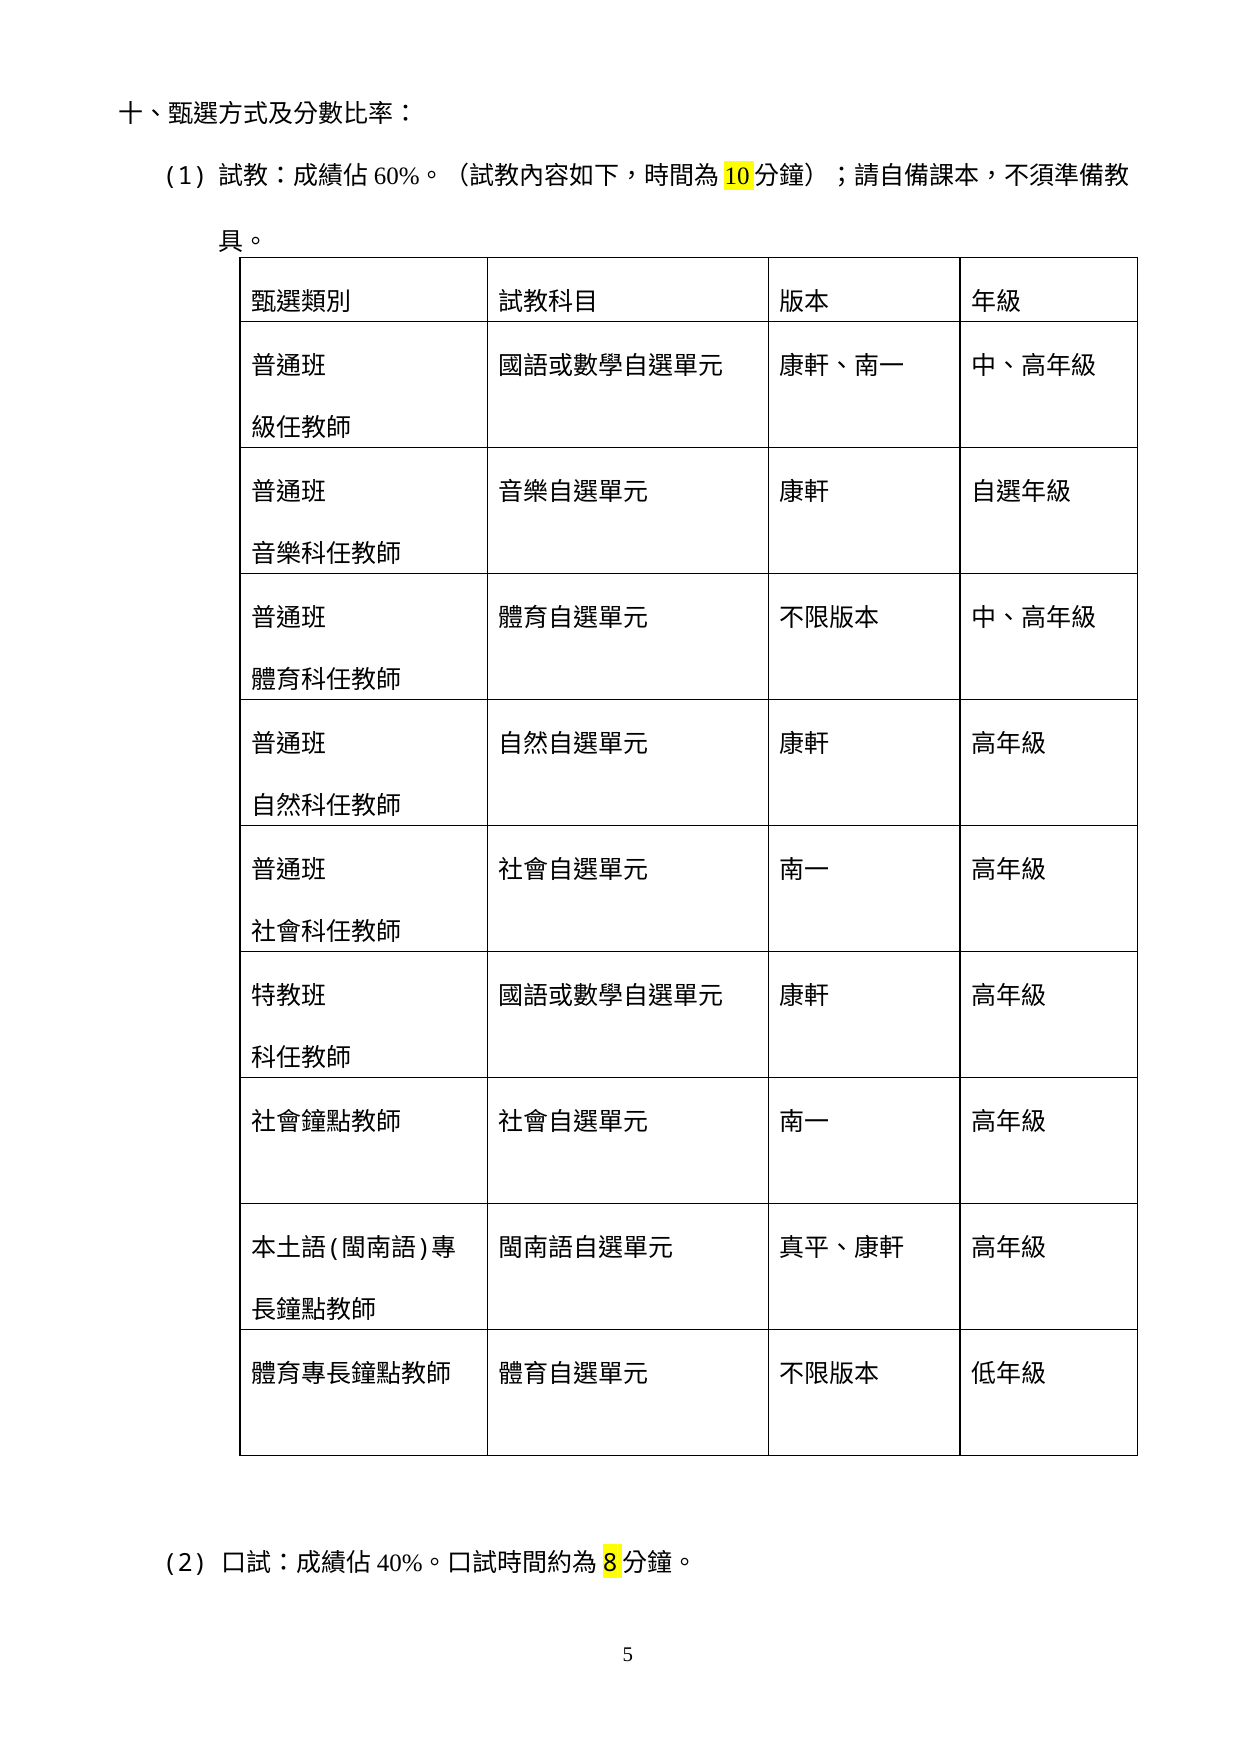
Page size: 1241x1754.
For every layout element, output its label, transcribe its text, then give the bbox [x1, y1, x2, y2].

table_cell 南一 [769, 826, 959, 951]
table_cell 本土語(閩南語)專長鐘點教師 [241, 1204, 487, 1329]
table_cell 中、高年級 [961, 574, 1137, 699]
table_cell 高年級 [961, 700, 1137, 825]
table_cell 高年級 [961, 1204, 1137, 1329]
table_cell 康軒 [769, 952, 959, 1077]
table_cell 康軒 [769, 448, 959, 573]
table_cell 康軒 [769, 700, 959, 825]
table_header 年級 [961, 258, 1137, 321]
table_cell 自選年級 [961, 448, 1137, 573]
table_cell 普通班 自然科任教師 [241, 700, 487, 825]
table_cell 閩南語自選單元 [488, 1204, 768, 1329]
table_cell 普通班 音樂科任教師 [241, 448, 487, 573]
table_cell 高年級 [961, 952, 1137, 1077]
table_cell 國語或數學自選單元 [488, 322, 768, 447]
table_cell 國語或數學自選單元 [488, 952, 768, 1077]
list 口試：成績佔40%。口試時間約為8分鐘。 [162, 1518, 1137, 1581]
table_cell 高年級 [961, 1078, 1137, 1203]
table_cell 體育自選單元 [488, 1330, 768, 1455]
table_cell 普通班 級任教師 [241, 322, 487, 447]
table_cell 體育自選單元 [488, 574, 768, 699]
text 十、甄選方式及分數比率： [118, 69, 1137, 132]
table_cell 社會鐘點教師 [241, 1078, 487, 1203]
table_cell 普通班 體育科任教師 [241, 574, 487, 699]
table_cell 特教班 科任教師 [241, 952, 487, 1077]
table_header 試教科目 [488, 258, 768, 321]
table_cell 不限版本 [769, 574, 959, 699]
table_cell 社會自選單元 [488, 826, 768, 951]
table_header 甄選類別 [241, 258, 487, 321]
table_cell 體育專長鐘點教師 [241, 1330, 487, 1455]
table_cell 中、高年級 [961, 322, 1137, 447]
table_cell 不限版本 [769, 1330, 959, 1455]
table_cell 音樂自選單元 [488, 448, 768, 573]
table_cell 自然自選單元 [488, 700, 768, 825]
table_cell 南一 [769, 1078, 959, 1203]
list 試教：成績佔60%。（試教內容如下，時間為10分鐘）；請自備課本，不須準備教具。 [162, 132, 1137, 257]
table_cell 低年級 [961, 1330, 1137, 1455]
table_cell 社會自選單元 [488, 1078, 768, 1203]
table_cell 真平、康軒 [769, 1204, 959, 1329]
table_header 版本 [769, 258, 959, 321]
table_cell 康軒、南一 [769, 322, 959, 447]
table_cell 普通班 社會科任教師 [241, 826, 487, 951]
table_cell 高年級 [961, 826, 1137, 951]
